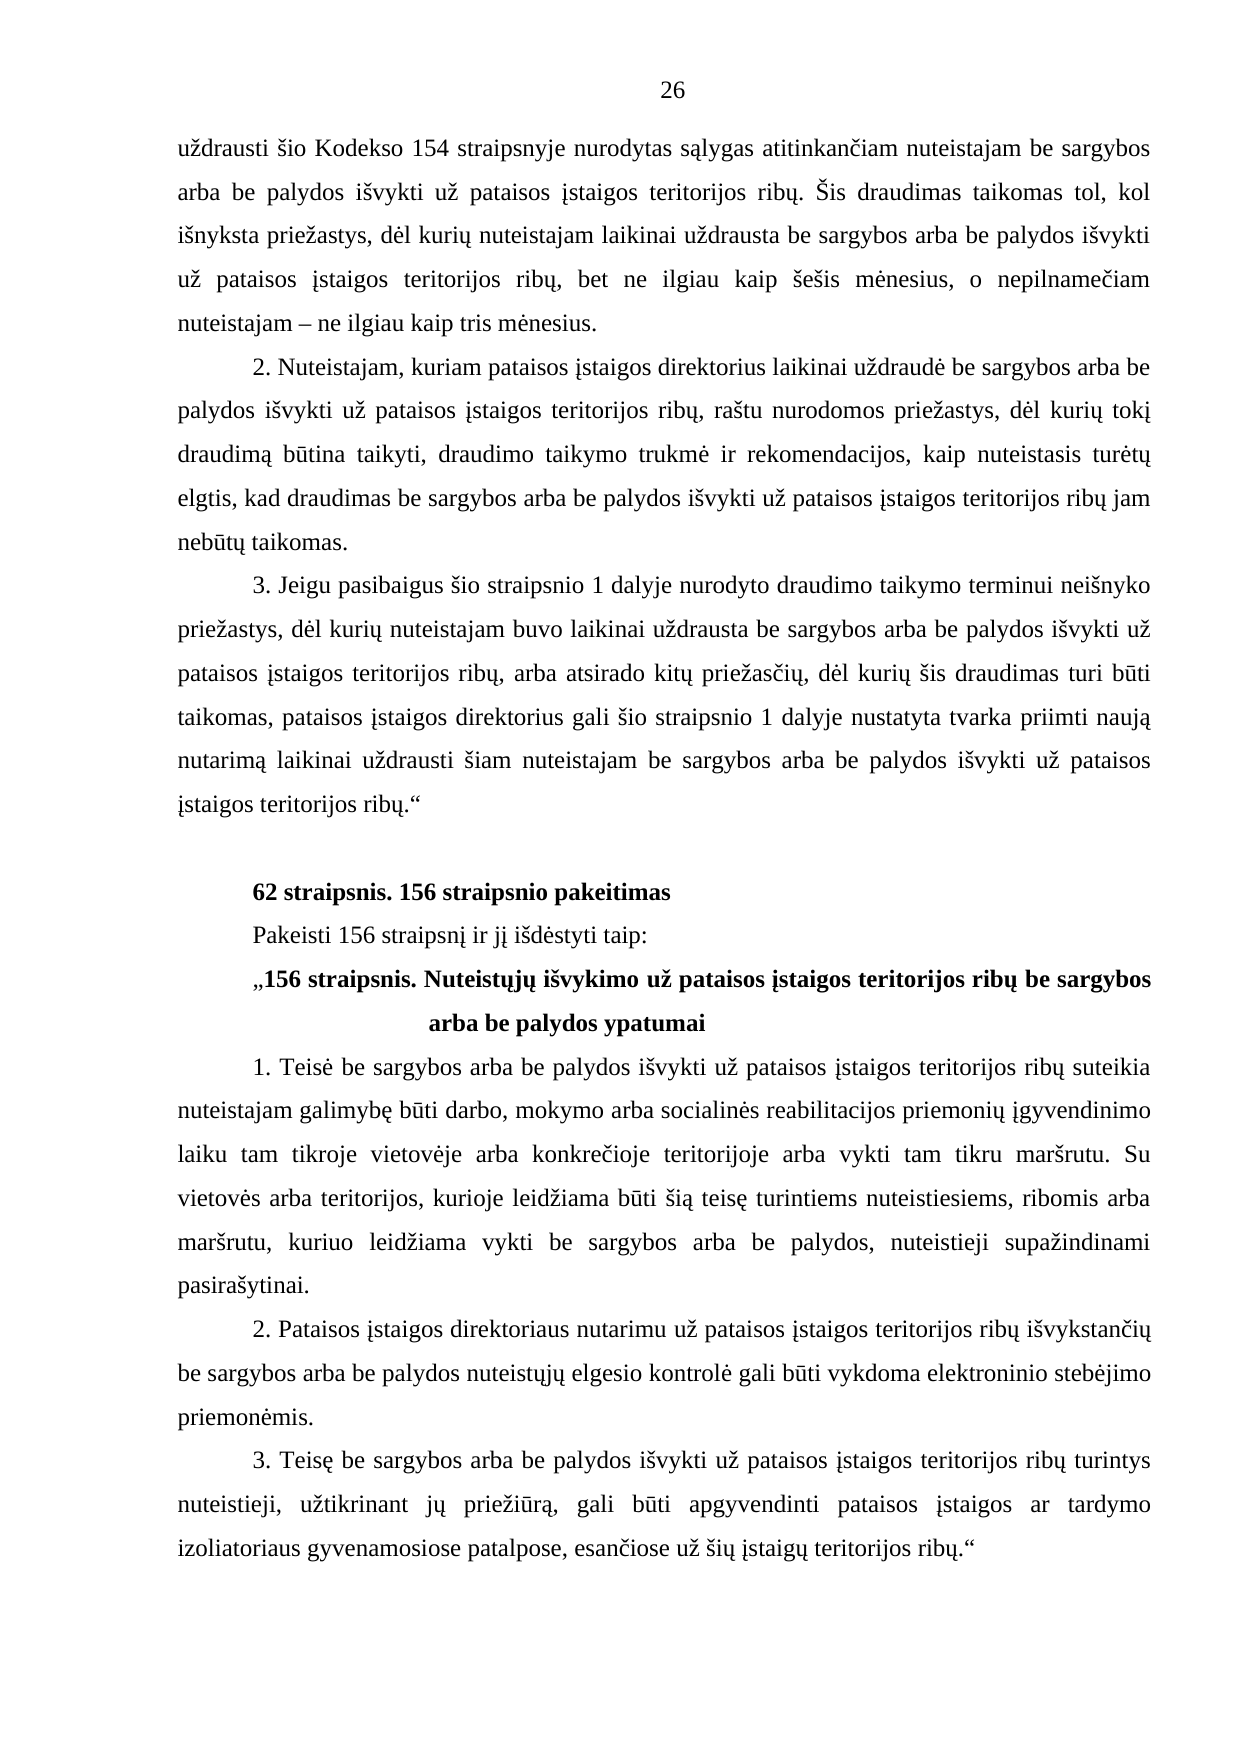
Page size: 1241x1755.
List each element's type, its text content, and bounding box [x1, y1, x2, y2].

text 3. Teisę be sargybos arba be palydos išvykti už pataisos įstaigos teritorijos ribų turintys nuteistieji, užtikrinant jų priežiūrą, gali būti apgyvendinti pataisos įstaigos ar tardymo izoliatoriaus gyvenamosiose patalpose, esančiose už šių įstaigų teritorijos ribų.“ [177, 1431, 1152, 1562]
text 3. Jeigu pasibaigus šio straipsnio 1 dalyje nurodyto draudimo taikymo terminui neišnyko priežastys, dėl kurių nuteistajam buvo laikinai uždrausta be sargybos arba be palydos išvykti už pataisos įstaigos teritorijos ribų, arba atsirado kitų priežasčių, dėl kurių šis draudimas turi būti taikomas, pataisos įstaigos direktorius gali šio straipsnio 1 dalyje nustatyta tvarka priimti naują nutarimą laikinai uždrausti šiam nuteistajam be sargybos arba be palydos išvykti už pataisos įstaigos teritorijos ribų.“ [177, 556, 1152, 818]
text Pakeisti 156 straipsnį ir jį išdėstyti taip: [177, 906, 1152, 949]
text uždrausti šio Kodekso 154 straipsnyje nurodytas sąlygas atitinkančiam nuteistajam be sargybos arba be palydos išvykti už pataisos įstaigos teritorijos ribų. Šis draudimas taikomas tol, kol išnyksta priežastys, dėl kurių nuteistajam laikinai uždrausta be sargybos arba be palydos išvykti už pataisos įstaigos teritorijos ribų, bet ne ilgiau kaip šešis mėnesius, o nepilnamečiam nuteistajam – ne ilgiau kaip tris mėnesius. [177, 118, 1152, 337]
text 1. Teisė be sargybos arba be palydos išvykti už pataisos įstaigos teritorijos ribų suteikia nuteistajam galimybę būti darbo, mokymo arba socialinės reabilitacijos priemonių įgyvendinimo laiku tam tikroje vietovėje arba konkrečioje teritorijoje arba vykti tam tikru maršrutu. Su vietovės arba teritorijos, kurioje leidžiama būti šią teisę turintiems nuteistiesiems, ribomis arba maršrutu, kuriuo leidžiama vykti be sargybos arba be palydos, nuteistieji supažindinami pasirašytinai. [177, 1037, 1152, 1299]
text 2. Pataisos įstaigos direktoriaus nutarimu už pataisos įstaigos teritorijos ribų išvykstančių be sargybos arba be palydos nuteistųjų elgesio kontrolė gali būti vykdoma elektroninio stebėjimo priemonėmis. [177, 1299, 1152, 1431]
text 2. Nuteistajam, kuriam pataisos įstaigos direktorius laikinai uždraudė be sargybos arba be palydos išvykti už pataisos įstaigos teritorijos ribų, raštu nurodomos priežastys, dėl kurių tokį draudimą būtina taikyti, draudimo taikymo trukmė ir rekomendacijos, kaip nuteistasis turėtų elgtis, kad draudimas be sargybos arba be palydos išvykti už pataisos įstaigos teritorijos ribų jam nebūtų taikomas. [177, 337, 1152, 556]
text 62 straipsnis. 156 straipsnio pakeitimas [177, 862, 1152, 906]
text „156 straipsnis. Nuteistųjų išvykimo už pataisos įstaigos teritorijos ribų be sargybos arba be palydos ypatumai [252, 949, 1152, 1037]
